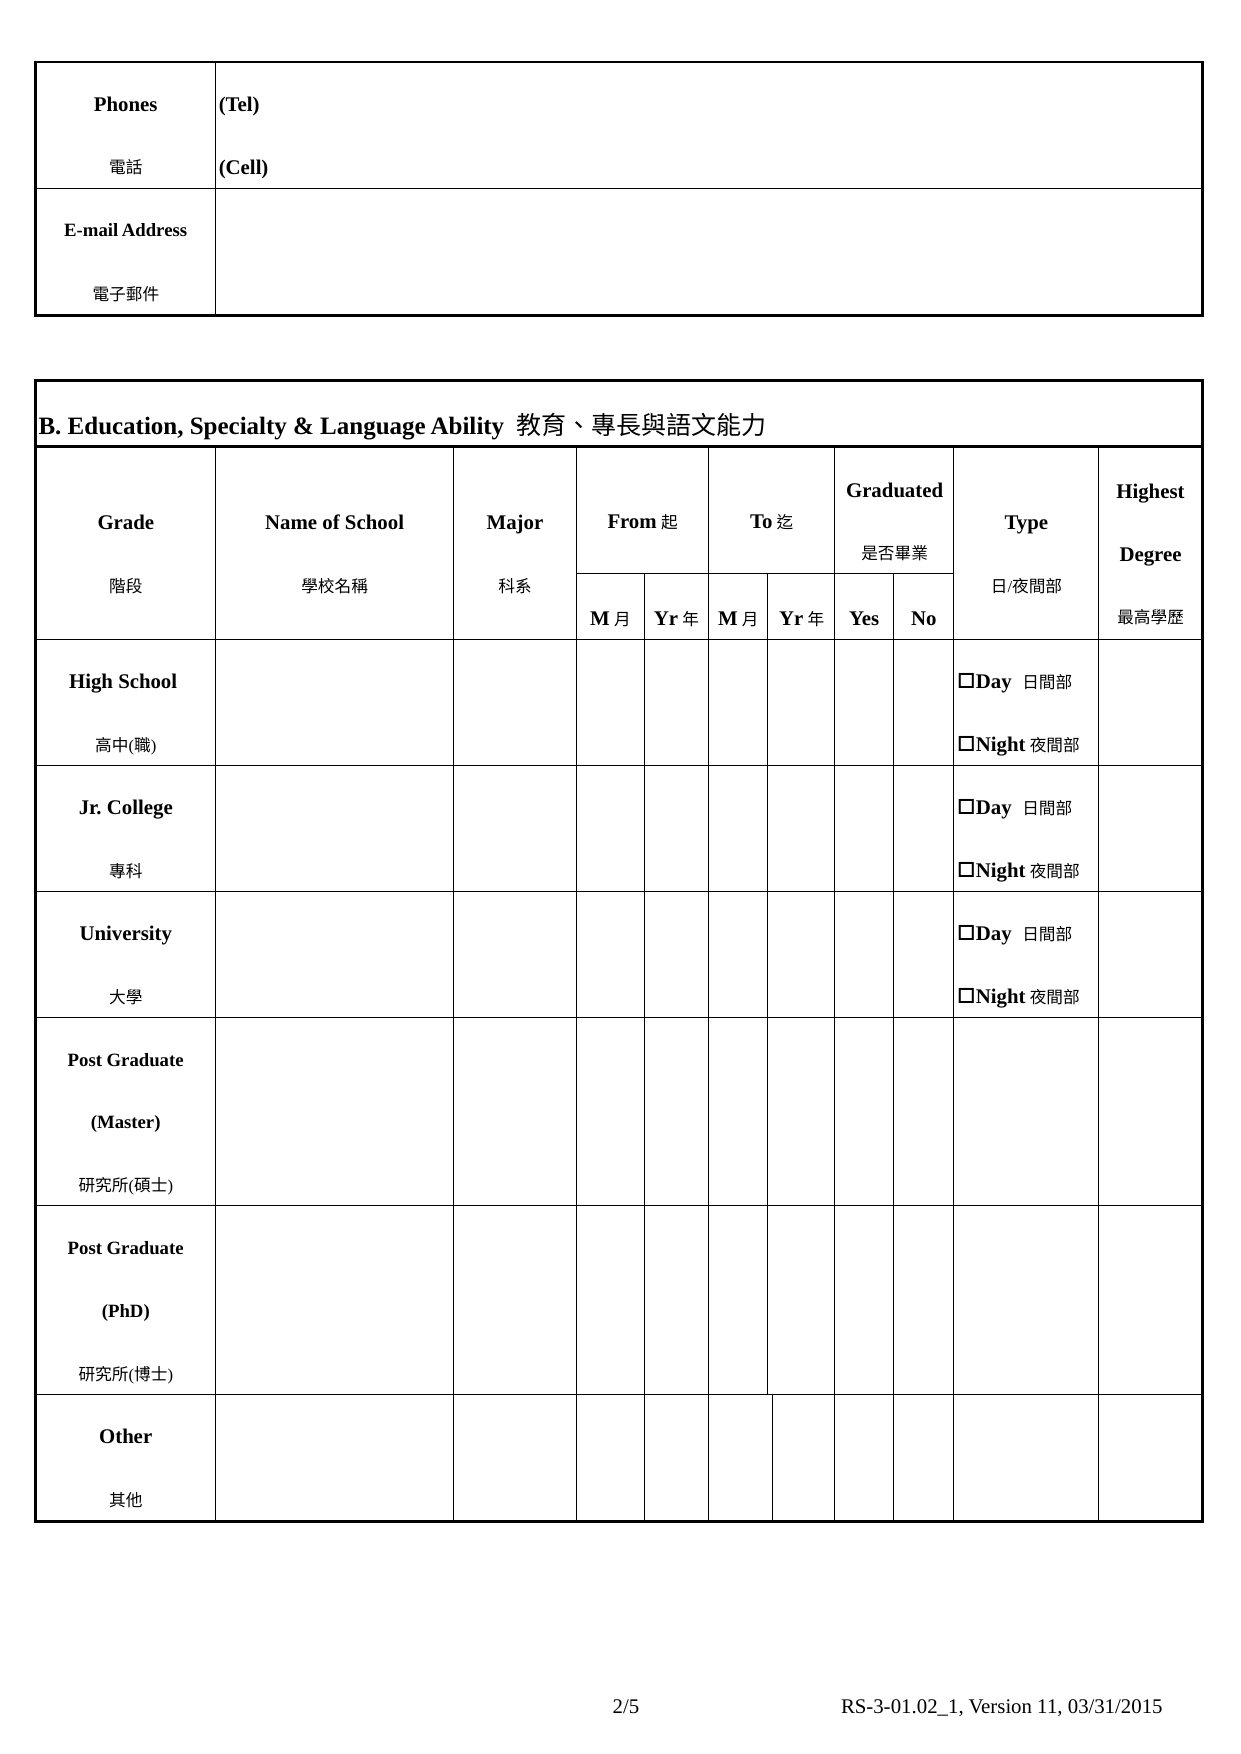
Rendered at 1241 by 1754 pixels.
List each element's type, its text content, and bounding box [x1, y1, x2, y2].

table_cell Name of School 學校名稱 [216, 448, 453, 638]
table_cell [645, 1395, 708, 1520]
table_cell [768, 766, 834, 891]
table_cell Grade 階段 [37, 448, 215, 638]
table_cell Day 日間部 Night夜間部 [954, 640, 1098, 764]
table_cell [454, 1395, 576, 1520]
table_cell [709, 766, 767, 891]
table_cell To迄 [709, 448, 834, 573]
table_cell Graduated 是否畢業 [835, 448, 953, 573]
table_cell (Tel) (Cell) [216, 63, 1201, 187]
table_cell [894, 892, 953, 1017]
table_cell [894, 1018, 953, 1205]
table_cell [577, 1018, 644, 1205]
table_cell [35, 317, 1202, 379]
table_cell [454, 892, 576, 1017]
table_cell From起 [577, 448, 708, 573]
table_cell [954, 1018, 1098, 1205]
table_cell E-mail Address 電子郵件 [37, 189, 215, 313]
table_cell [454, 640, 576, 764]
table_cell [216, 1206, 453, 1394]
table_cell [954, 1206, 1098, 1394]
table_cell [1099, 1206, 1201, 1394]
table_cell [645, 1018, 708, 1205]
table_cell [709, 892, 767, 1017]
table_cell [835, 1395, 893, 1520]
table_cell Major 科系 [454, 448, 576, 638]
table_cell [216, 892, 453, 1017]
table_cell [454, 766, 576, 891]
table_cell [709, 640, 767, 764]
table_cell [216, 1395, 453, 1520]
table_cell [1099, 892, 1201, 1017]
table_cell No [894, 574, 953, 638]
table_cell [645, 640, 708, 764]
table_cell M月 [709, 574, 767, 638]
table_cell University 大學 [37, 892, 215, 1017]
table_cell [835, 640, 893, 764]
table_cell [768, 1018, 834, 1205]
table_cell B. Education, Specialty & Language Ability 教育、專長與語文能力 [37, 382, 1201, 445]
table_cell Post Graduate (Master) 研究所(碩士) [37, 1018, 215, 1205]
table_cell [894, 640, 953, 764]
table_cell [577, 1395, 644, 1520]
table_cell [577, 892, 644, 1017]
table_cell Highest Degree 最高學歷 [1099, 448, 1201, 638]
table_cell [454, 1018, 576, 1205]
table_cell [1099, 1395, 1201, 1520]
table_cell Post Graduate (PhD) 研究所(博士) [37, 1206, 215, 1394]
table_cell Phones 電話 [37, 63, 215, 187]
table_cell [216, 189, 1201, 313]
table_cell [645, 766, 708, 891]
table_cell [216, 640, 453, 764]
table_cell Day 日間部 Night夜間部 [954, 892, 1098, 1017]
table_cell [835, 1018, 893, 1205]
table_cell [454, 1206, 576, 1394]
table_cell [768, 892, 834, 1017]
table_cell Yr年 [768, 574, 834, 638]
table_cell Type 日/夜間部 [954, 448, 1098, 638]
table_cell Jr. College 專科 [37, 766, 215, 891]
table_cell Other 其他 [37, 1395, 215, 1520]
table_cell [577, 766, 644, 891]
table_cell [835, 1206, 893, 1394]
table_cell [645, 1206, 708, 1394]
table_cell High School 高中(職) [37, 640, 215, 764]
table_cell [709, 1018, 767, 1205]
table_cell Yes [835, 574, 893, 638]
table_cell [894, 1206, 953, 1394]
table_cell [709, 1395, 772, 1520]
table_cell [894, 1395, 953, 1520]
table_cell [768, 1206, 834, 1394]
table_cell M月 [577, 574, 644, 638]
table_cell Yr年 [645, 574, 708, 638]
table_cell [1099, 766, 1201, 891]
table_cell [577, 640, 644, 764]
table_cell [577, 1206, 644, 1394]
table_cell [709, 1206, 767, 1394]
table_cell [1099, 1018, 1201, 1205]
table_cell [216, 1018, 453, 1205]
table_cell [954, 1395, 1098, 1520]
table_cell [216, 766, 453, 891]
table_cell [645, 892, 708, 1017]
table_cell [773, 1395, 834, 1520]
table_cell [768, 640, 834, 764]
table_cell [1099, 640, 1201, 764]
table_cell Day 日間部 Night夜間部 [954, 766, 1098, 891]
table_cell [835, 892, 893, 1017]
table_cell [894, 766, 953, 891]
table_cell [835, 766, 893, 891]
